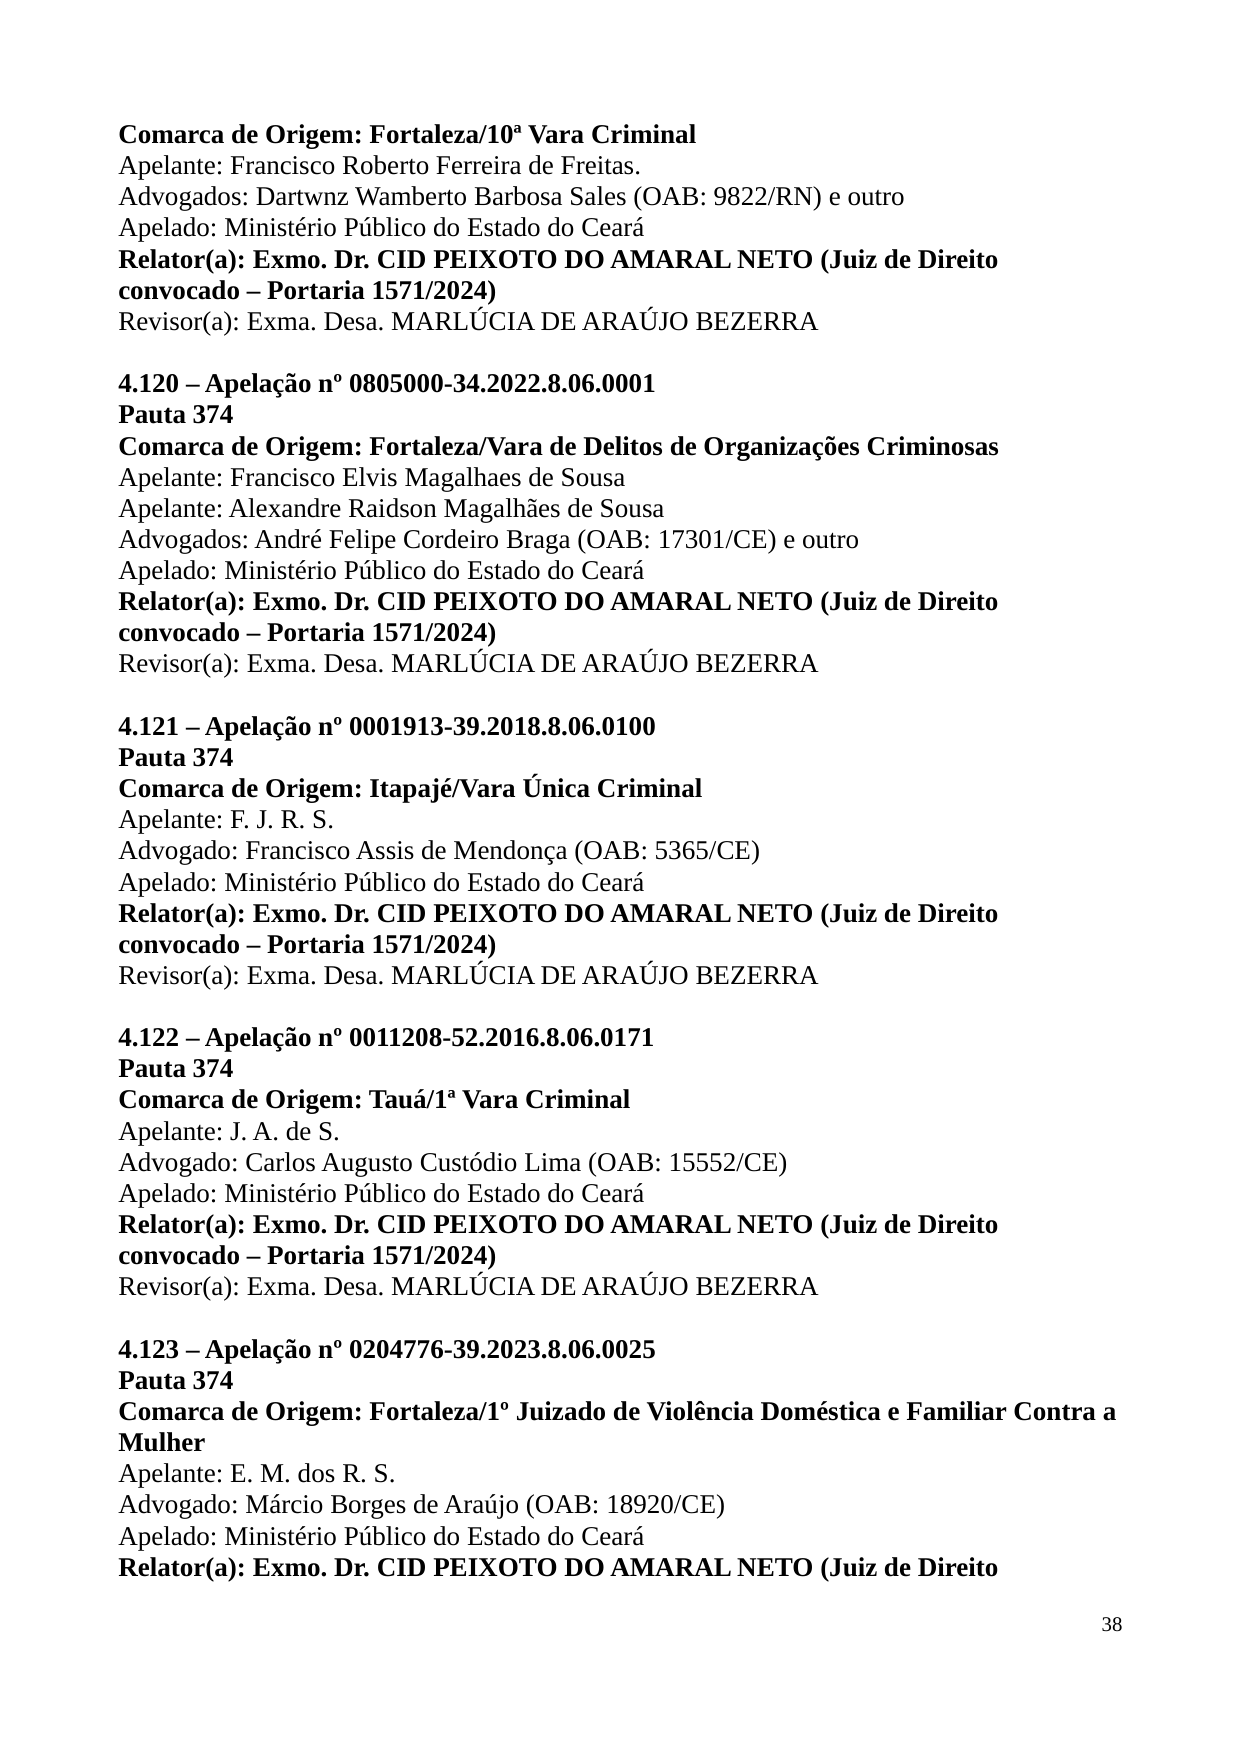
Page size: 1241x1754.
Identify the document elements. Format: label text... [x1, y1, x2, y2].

text 4.121 – Apelação nº 0001913-39.2018.8.06.0100 [118, 710, 1122, 741]
text Apelado: Ministério Público do Estado do Ceará [118, 1177, 1122, 1208]
text Comarca de Origem: Fortaleza/10ª Vara Criminal [118, 118, 1122, 149]
text Apelado: Ministério Público do Estado do Ceará [118, 212, 1122, 243]
text Revisor(a): Exma. Desa. MARLÚCIA DE ARAÚJO BEZERRA [118, 959, 1122, 990]
text Revisor(a): Exma. Desa. MARLÚCIA DE ARAÚJO BEZERRA [118, 1271, 1122, 1302]
text Relator(a): Exmo. Dr. CID PEIXOTO DO AMARAL NETO (Juiz de Direito convocado – Portaria 1571/2024) [118, 1208, 1122, 1271]
text Revisor(a): Exma. Desa. MARLÚCIA DE ARAÚJO BEZERRA [118, 305, 1122, 336]
text Advogado: Carlos Augusto Custódio Lima (OAB: 15552/CE) [118, 1146, 1122, 1177]
text Relator(a): Exmo. Dr. CID PEIXOTO DO AMARAL NETO (Juiz de Direito convocado – Portaria 1571/2024) [118, 585, 1122, 648]
text Comarca de Origem: Fortaleza/1º Juizado de Violência Doméstica e Familiar Contra a Mulher [118, 1395, 1122, 1457]
text Comarca de Origem: Fortaleza/Vara de Delitos de Organizações Criminosas [118, 429, 1122, 461]
text Apelado: Ministério Público do Estado do Ceará [118, 866, 1122, 897]
text Apelante: E. M. dos R. S. [118, 1457, 1122, 1488]
text Apelante: J. A. de S. [118, 1115, 1122, 1146]
text Revisor(a): Exma. Desa. MARLÚCIA DE ARAÚJO BEZERRA [118, 648, 1122, 679]
text Pauta 374 [118, 741, 1122, 772]
text Apelante: Francisco Elvis Magalhaes de Sousa [118, 461, 1122, 492]
text Pauta 374 [118, 1052, 1122, 1084]
text Apelante: Francisco Roberto Ferreira de Freitas. [118, 149, 1122, 180]
text Advogado: Francisco Assis de Mendonça (OAB: 5365/CE) [118, 834, 1122, 866]
text Pauta 374 [118, 1364, 1122, 1395]
text Advogados: Dartwnz Wamberto Barbosa Sales (OAB: 9822/RN) e outro [118, 180, 1122, 212]
text Comarca de Origem: Tauá/1ª Vara Criminal [118, 1084, 1122, 1115]
text Apelante: Alexandre Raidson Magalhães de Sousa [118, 492, 1122, 523]
text Comarca de Origem: Itapajé/Vara Única Criminal [118, 772, 1122, 803]
text 4.123 – Apelação nº 0204776-39.2023.8.06.0025 [118, 1333, 1122, 1364]
text Pauta 374 [118, 398, 1122, 429]
text Relator(a): Exmo. Dr. CID PEIXOTO DO AMARAL NETO (Juiz de Direito convocado – Portaria 1571/2024) [118, 897, 1122, 959]
text 4.122 – Apelação nº 0011208-52.2016.8.06.0171 [118, 1021, 1122, 1052]
text 4.120 – Apelação nº 0805000-34.2022.8.06.0001 [118, 367, 1122, 398]
text Advogados: André Felipe Cordeiro Braga (OAB: 17301/CE) e outro [118, 523, 1122, 554]
text Advogado: Márcio Borges de Araújo (OAB: 18920/CE) [118, 1488, 1122, 1520]
text Apelado: Ministério Público do Estado do Ceará [118, 1520, 1122, 1551]
text Apelado: Ministério Público do Estado do Ceará [118, 554, 1122, 585]
text Apelante: F. J. R. S. [118, 803, 1122, 834]
text Relator(a): Exmo. Dr. CID PEIXOTO DO AMARAL NETO (Juiz de Direito [118, 1551, 1122, 1582]
text Relator(a): Exmo. Dr. CID PEIXOTO DO AMARAL NETO (Juiz de Direito convocado – Portaria 1571/2024) [118, 243, 1122, 305]
